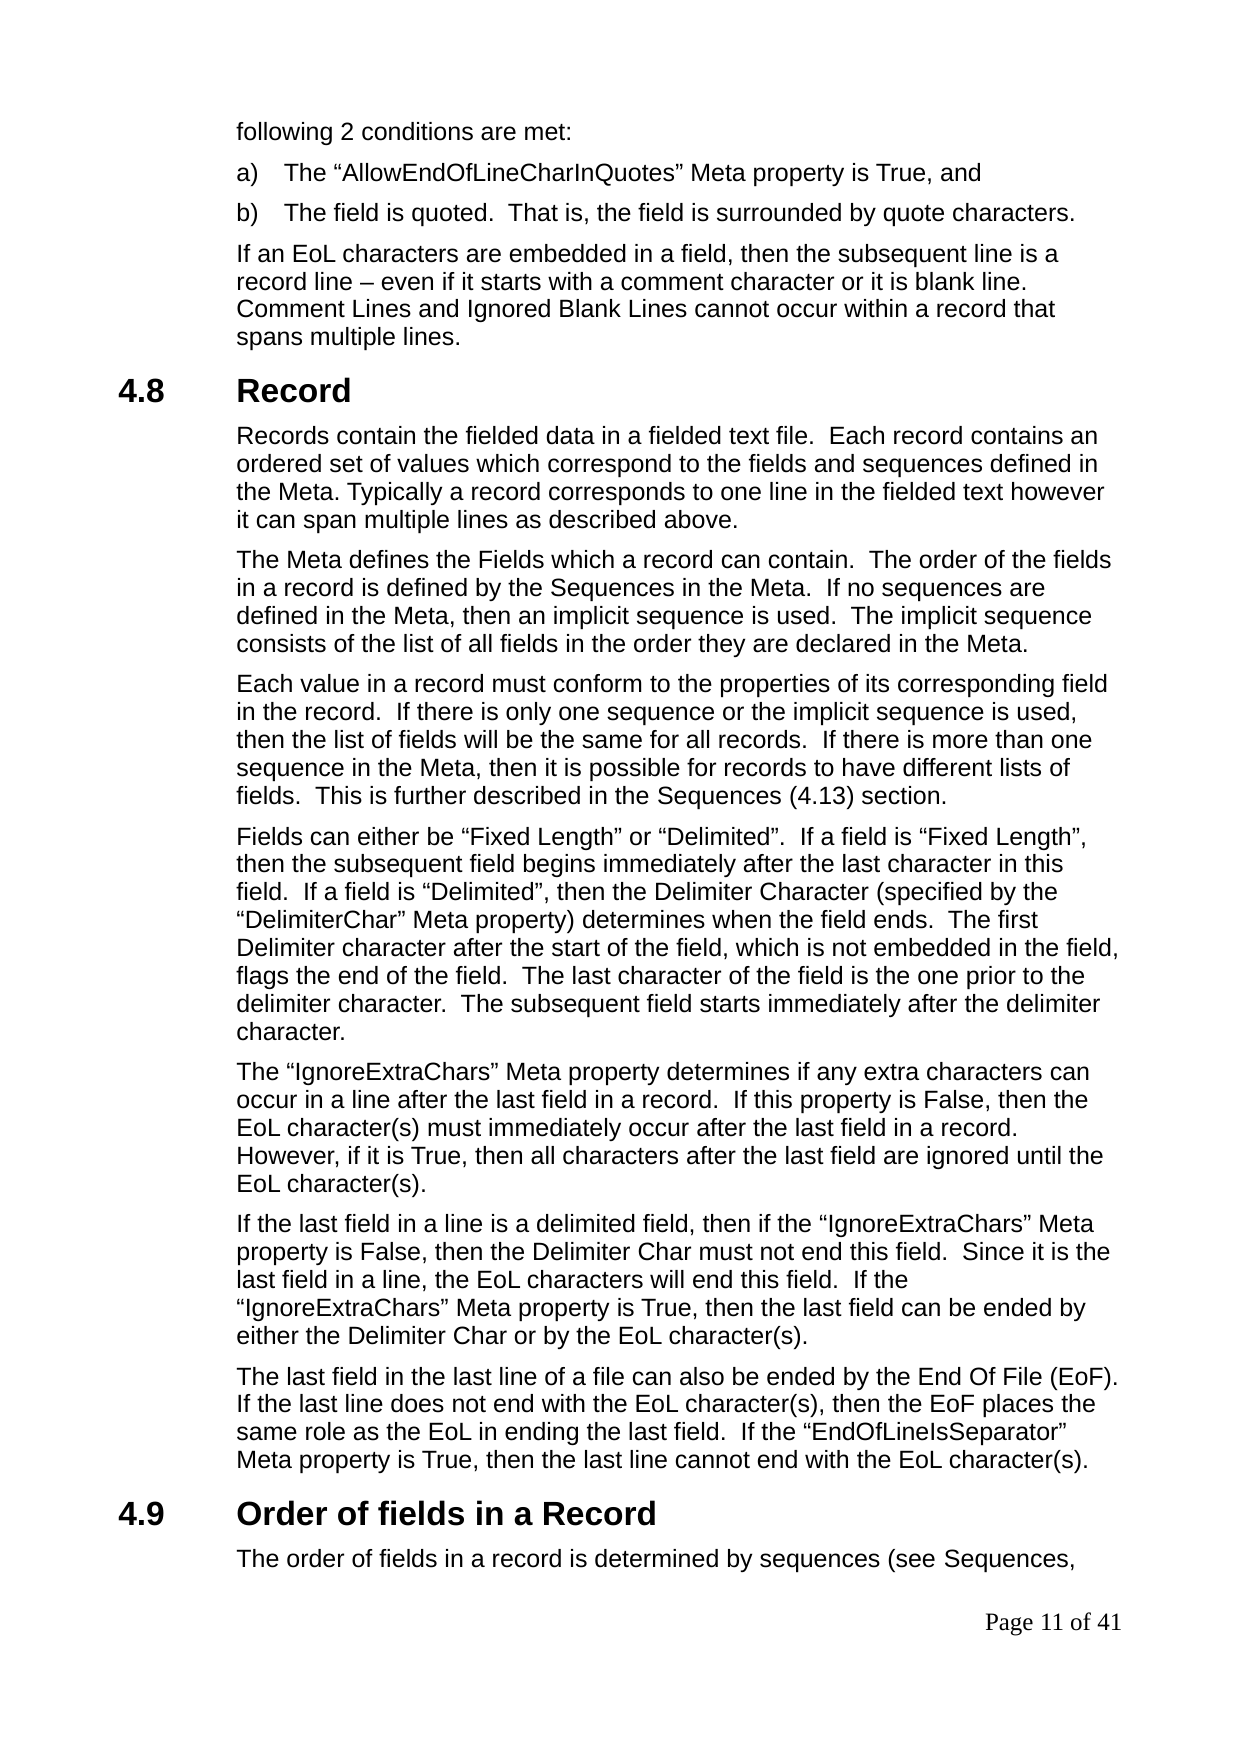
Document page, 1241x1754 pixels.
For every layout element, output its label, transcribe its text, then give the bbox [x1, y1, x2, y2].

text The last field in the last line of a file can also be ended by the End Of File (EoF). If the last line does not end with the EoL character(s), then the EoF places the same role as the EoL in ending the last field. If the “EndOfLineIsSeparator” Meta property is True, then the last line cannot end with the EoL character(s). [236, 1362, 1122, 1474]
subtitle Order of fields in a Record [118, 1495, 1122, 1532]
text The order of fields in a record is determined by sequences (see Sequences, [236, 1545, 1122, 1573]
text Records contain the fielded data in a fielded text file. Each record contains an ordered set of values which correspond to the fields and sequences defined in the Meta. Typically a record corresponds to one line in the fielded text however it can span multiple lines as described above. [236, 422, 1122, 533]
text following 2 conditions are met: [236, 118, 1122, 146]
subtitle Record [118, 372, 1122, 409]
list The “AllowEndOfLineCharInQuotes” Meta property is True, and [236, 158, 1122, 186]
text Each value in a record must conform to the properties of its corresponding field in the record. If there is only one sequence or the implicit sequence is used, then the list of fields will be the same for all records. If there is more than one sequence in the Meta, then it is possible for records to have different lists of fields. This is further described in the Sequences (4.13) section. [236, 670, 1122, 810]
text The Meta defines the Fields which a record can contain. The order of the fields in a record is defined by the Sequences in the Meta. If no sequences are defined in the Meta, then an implicit sequence is used. The implicit sequence consists of the list of all fields in the order they are declared in the Meta. [236, 546, 1122, 658]
text The “IgnoreExtraChars” Meta property determines if any extra characters can occur in a line after the last field in a record. If this property is False, then the EoL character(s) must immediately occur after the last field in a record. However, if it is True, then all characters after the last field are ignored until the EoL character(s). [236, 1058, 1122, 1198]
text If the last field in a line is a delimited field, then if the “IgnoreExtraChars” Meta property is False, then the Delimiter Char must not end this field. Since it is the last field in a line, the EoL characters will end this field. If the “IgnoreExtraChars” Meta property is True, then the last field can be ended by either the Delimiter Char or by the EoL character(s). [236, 1210, 1122, 1350]
text Fields can either be “Fixed Length” or “Delimited”. If a field is “Fixed Length”, then the subsequent field begins immediately after the last character in this field. If a field is “Delimited”, then the Delimiter Character (specified by the “DelimiterChar” Meta property) determines when the field ends. The first Delimiter character after the start of the field, which is not embedded in the field, flags the end of the field. The last character of the field is the one prior to the delimiter character. The subsequent field starts immediately after the delimiter character. [236, 822, 1122, 1046]
list The field is quoted. That is, the field is surrounded by quote characters. [236, 199, 1122, 227]
text If an EoL characters are embedded in a field, then the subsequent line is a record line – even if it starts with a comment character or it is blank line. Comment Lines and Ignored Blank Lines cannot occur within a record that spans multiple lines. [236, 239, 1122, 351]
